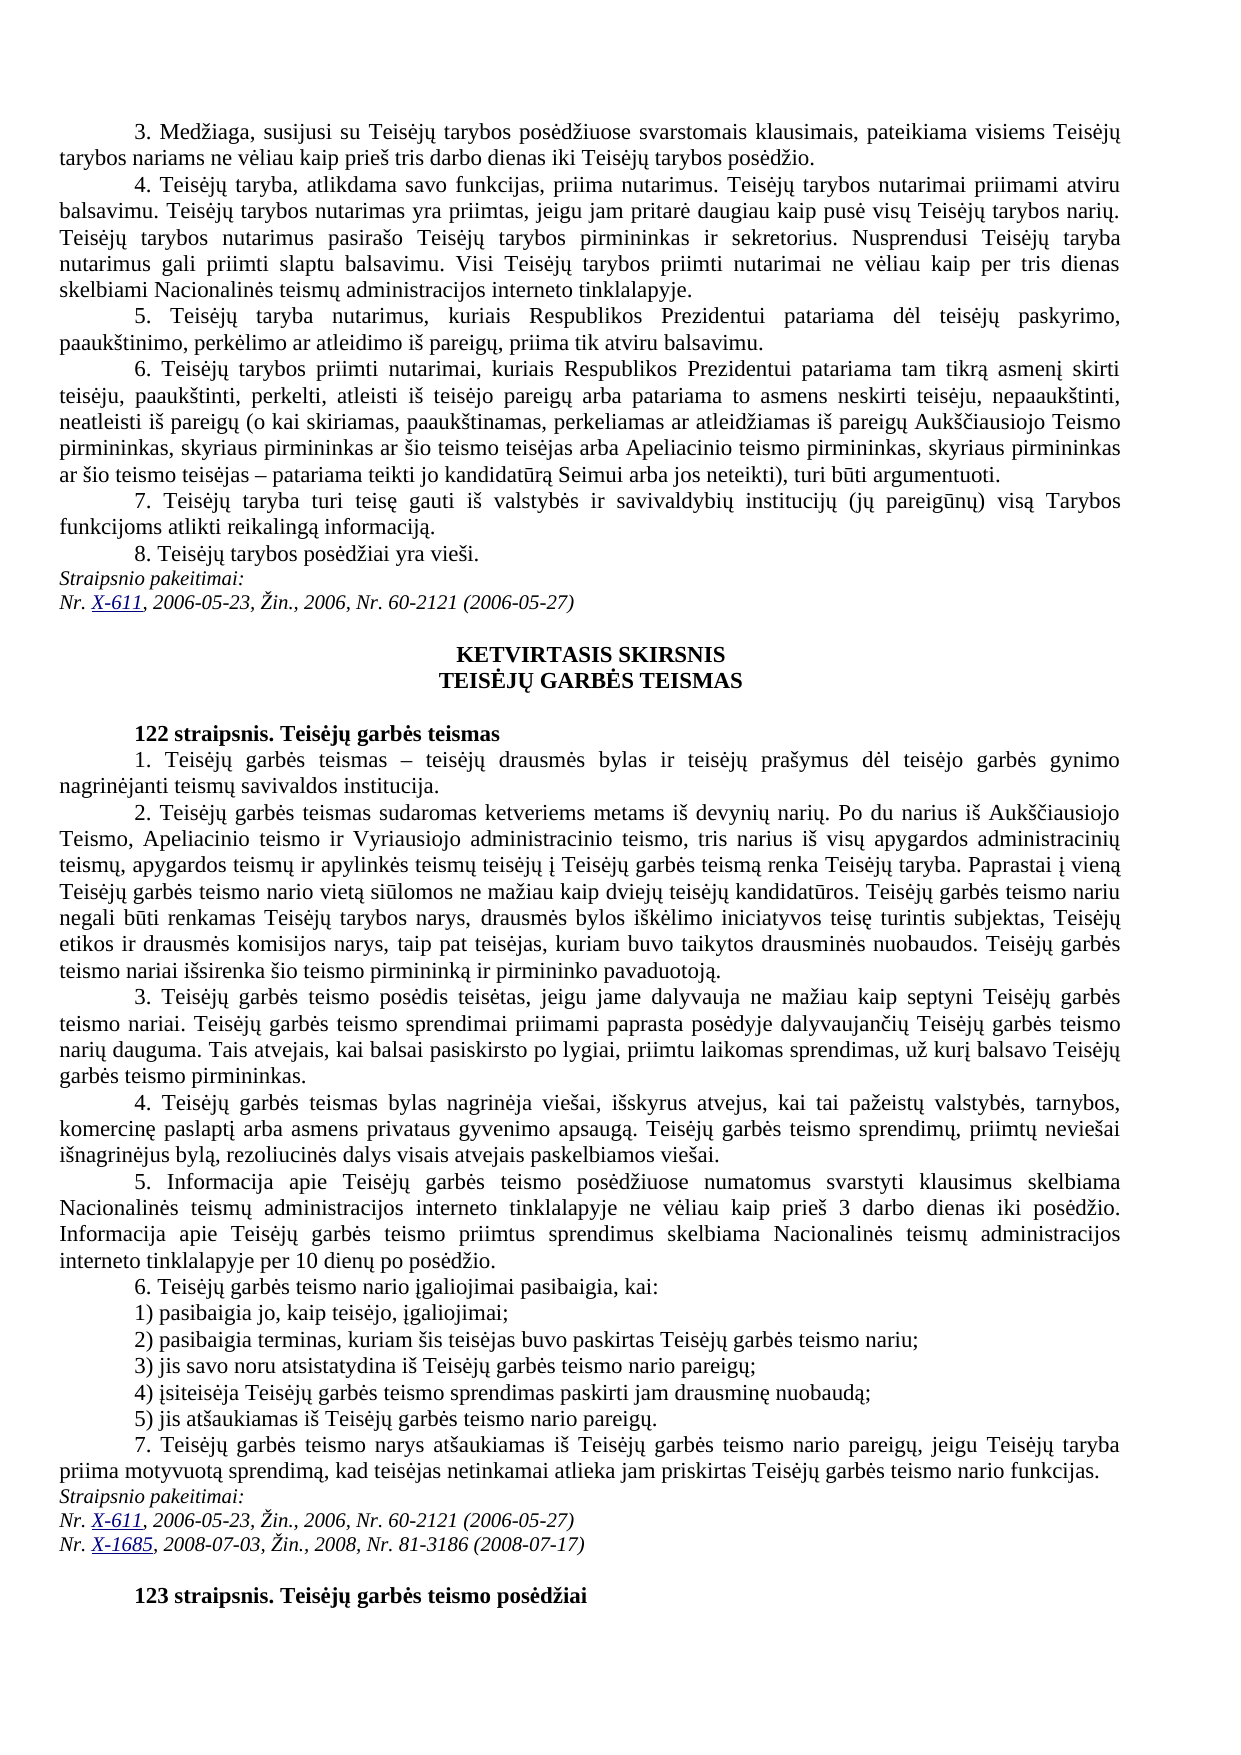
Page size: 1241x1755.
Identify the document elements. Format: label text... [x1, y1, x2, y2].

text 4. Teisėjų garbės teismas bylas nagrinėja viešai, išskyrus atvejus, kai tai pažeistų valstybės, tarnybos, komercinę paslaptį arba asmens privataus gyvenimo apsaugą. Teisėjų garbės teismo sprendimų, priimtų neviešai išnagrinėjus bylą, rezoliucinės dalys visais atvejais paskelbiamos viešai. [59, 1089, 1122, 1168]
text 123 straipsnis. Teisėjų garbės teismo posėdžiai [59, 1582, 1122, 1609]
text Nr. X-611, 2006-05-23, Žin., 2006, Nr. 60-2121 (2006-05-27) [59, 590, 1122, 614]
text 3) jis savo noru atsistatydina iš Teisėjų garbės teismo nario pareigų; [59, 1352, 1122, 1378]
text 6. Teisėjų tarybos priimti nutarimai, kuriais Respublikos Prezidentui patariama tam tikrą asmenį skirti teisėju, paaukštinti, perkelti, atleisti iš teisėjo pareigų arba patariama to asmens neskirti teisėju, nepaaukštinti, neatleisti iš pareigų (o kai skiriamas, paaukštinamas, perkeliamas ar atleidžiamas iš pareigų Aukščiausiojo Teismo pirmininkas, skyriaus pirmininkas ar šio teismo teisėjas arba Apeliacinio teismo pirmininkas, skyriaus pirmininkas ar šio teismo teisėjas – patariama teikti jo kandidatūrą Seimui arba jos neteikti), turi būti argumentuoti. [59, 355, 1122, 487]
text Straipsnio pakeitimai: [59, 1484, 1122, 1508]
text 3. Teisėjų garbės teismo posėdis teisėtas, jeigu jame dalyvauja ne mažiau kaip septyni Teisėjų garbės teismo nariai. Teisėjų garbės teismo sprendimai priimami paprasta posėdyje dalyvaujančių Teisėjų garbės teismo narių dauguma. Tais atvejais, kai balsai pasiskirsto po lygiai, priimtu laikomas sprendimas, už kurį balsavo Teisėjų garbės teismo pirmininkas. [59, 983, 1122, 1089]
text Straipsnio pakeitimai: [59, 566, 1122, 590]
text 4. Teisėjų taryba, atlikdama savo funkcijas, priima nutarimus. Teisėjų tarybos nutarimai priimami atviru balsavimu. Teisėjų tarybos nutarimas yra priimtas, jeigu jam pritarė daugiau kaip pusė visų Teisėjų tarybos narių. Teisėjų tarybos nutarimus pasirašo Teisėjų tarybos pirmininkas ir sekretorius. Nusprendusi Teisėjų taryba nutarimus gali priimti slaptu balsavimu. Visi Teisėjų tarybos priimti nutarimai ne vėliau kaip per tris dienas skelbiami Nacionalinės teismų administracijos interneto tinklalapyje. [59, 171, 1122, 303]
text 7. Teisėjų taryba turi teisę gauti iš valstybės ir savivaldybių institucijų (jų pareigūnų) visą Tarybos funkcijoms atlikti reikalingą informaciją. [59, 487, 1122, 540]
text 5) jis atšaukiamas iš Teisėjų garbės teismo nario pareigų. [59, 1405, 1122, 1431]
text TEISĖJŲ GARBĖS TEISMAS [59, 667, 1122, 693]
text 6. Teisėjų garbės teismo nario įgaliojimai pasibaigia, kai: [59, 1273, 1122, 1299]
text 5. Informacija apie Teisėjų garbės teismo posėdžiuose numatomus svarstyti klausimus skelbiama Nacionalinės teismų administracijos interneto tinklalapyje ne vėliau kaip prieš 3 darbo dienas iki posėdžio. Informacija apie Teisėjų garbės teismo priimtus sprendimus skelbiama Nacionalinės teismų administracijos interneto tinklalapyje per 10 dienų po posėdžio. [59, 1168, 1122, 1273]
text KETVIRTASIS SKIRSNIS [59, 641, 1122, 667]
text 5. Teisėjų taryba nutarimus, kuriais Respublikos Prezidentui patariama dėl teisėjų paskyrimo, paaukštinimo, perkėlimo ar atleidimo iš pareigų, priima tik atviru balsavimu. [59, 303, 1122, 355]
text Nr. X-1685, 2008-07-03, Žin., 2008, Nr. 81-3186 (2008-07-17) [59, 1532, 1122, 1556]
text 8. Teisėjų tarybos posėdžiai yra vieši. [59, 540, 1122, 566]
text 2) pasibaigia terminas, kuriam šis teisėjas buvo paskirtas Teisėjų garbės teismo nariu; [59, 1326, 1122, 1352]
text 1) pasibaigia jo, kaip teisėjo, įgaliojimai; [59, 1299, 1122, 1326]
text 1. Teisėjų garbės teismas – teisėjų drausmės bylas ir teisėjų prašymus dėl teisėjo garbės gynimo nagrinėjanti teismų savivaldos institucija. [59, 746, 1122, 799]
text 4) įsiteisėja Teisėjų garbės teismo sprendimas paskirti jam drausminę nuobaudą; [59, 1378, 1122, 1405]
text 122 straipsnis. Teisėjų garbės teismas [59, 720, 1122, 746]
text 3. Medžiaga, susijusi su Teisėjų tarybos posėdžiuose svarstomais klausimais, pateikiama visiems Teisėjų tarybos nariams ne vėliau kaip prieš tris darbo dienas iki Teisėjų tarybos posėdžio. [59, 118, 1122, 171]
text 7. Teisėjų garbės teismo narys atšaukiamas iš Teisėjų garbės teismo nario pareigų, jeigu Teisėjų taryba priima motyvuotą sprendimą, kad teisėjas netinkamai atlieka jam priskirtas Teisėjų garbės teismo nario funkcijas. [59, 1431, 1122, 1484]
text 2. Teisėjų garbės teismas sudaromas ketveriems metams iš devynių narių. Po du narius iš Aukščiausiojo Teismo, Apeliacinio teismo ir Vyriausiojo administracinio teismo, tris narius iš visų apygardos administracinių teismų, apygardos teismų ir apylinkės teismų teisėjų į Teisėjų garbės teismą renka Teisėjų taryba. Paprastai į vieną Teisėjų garbės teismo nario vietą siūlomos ne mažiau kaip dviejų teisėjų kandidatūros. Teisėjų garbės teismo nariu negali būti renkamas Teisėjų tarybos narys, drausmės bylos iškėlimo iniciatyvos teisę turintis subjektas, Teisėjų etikos ir drausmės komisijos narys, taip pat teisėjas, kuriam buvo taikytos drausminės nuobaudos. Teisėjų garbės teismo nariai išsirenka šio teismo pirmininką ir pirmininko pavaduotoją. [59, 799, 1122, 983]
text Nr. X-611, 2006-05-23, Žin., 2006, Nr. 60-2121 (2006-05-27) [59, 1508, 1122, 1532]
